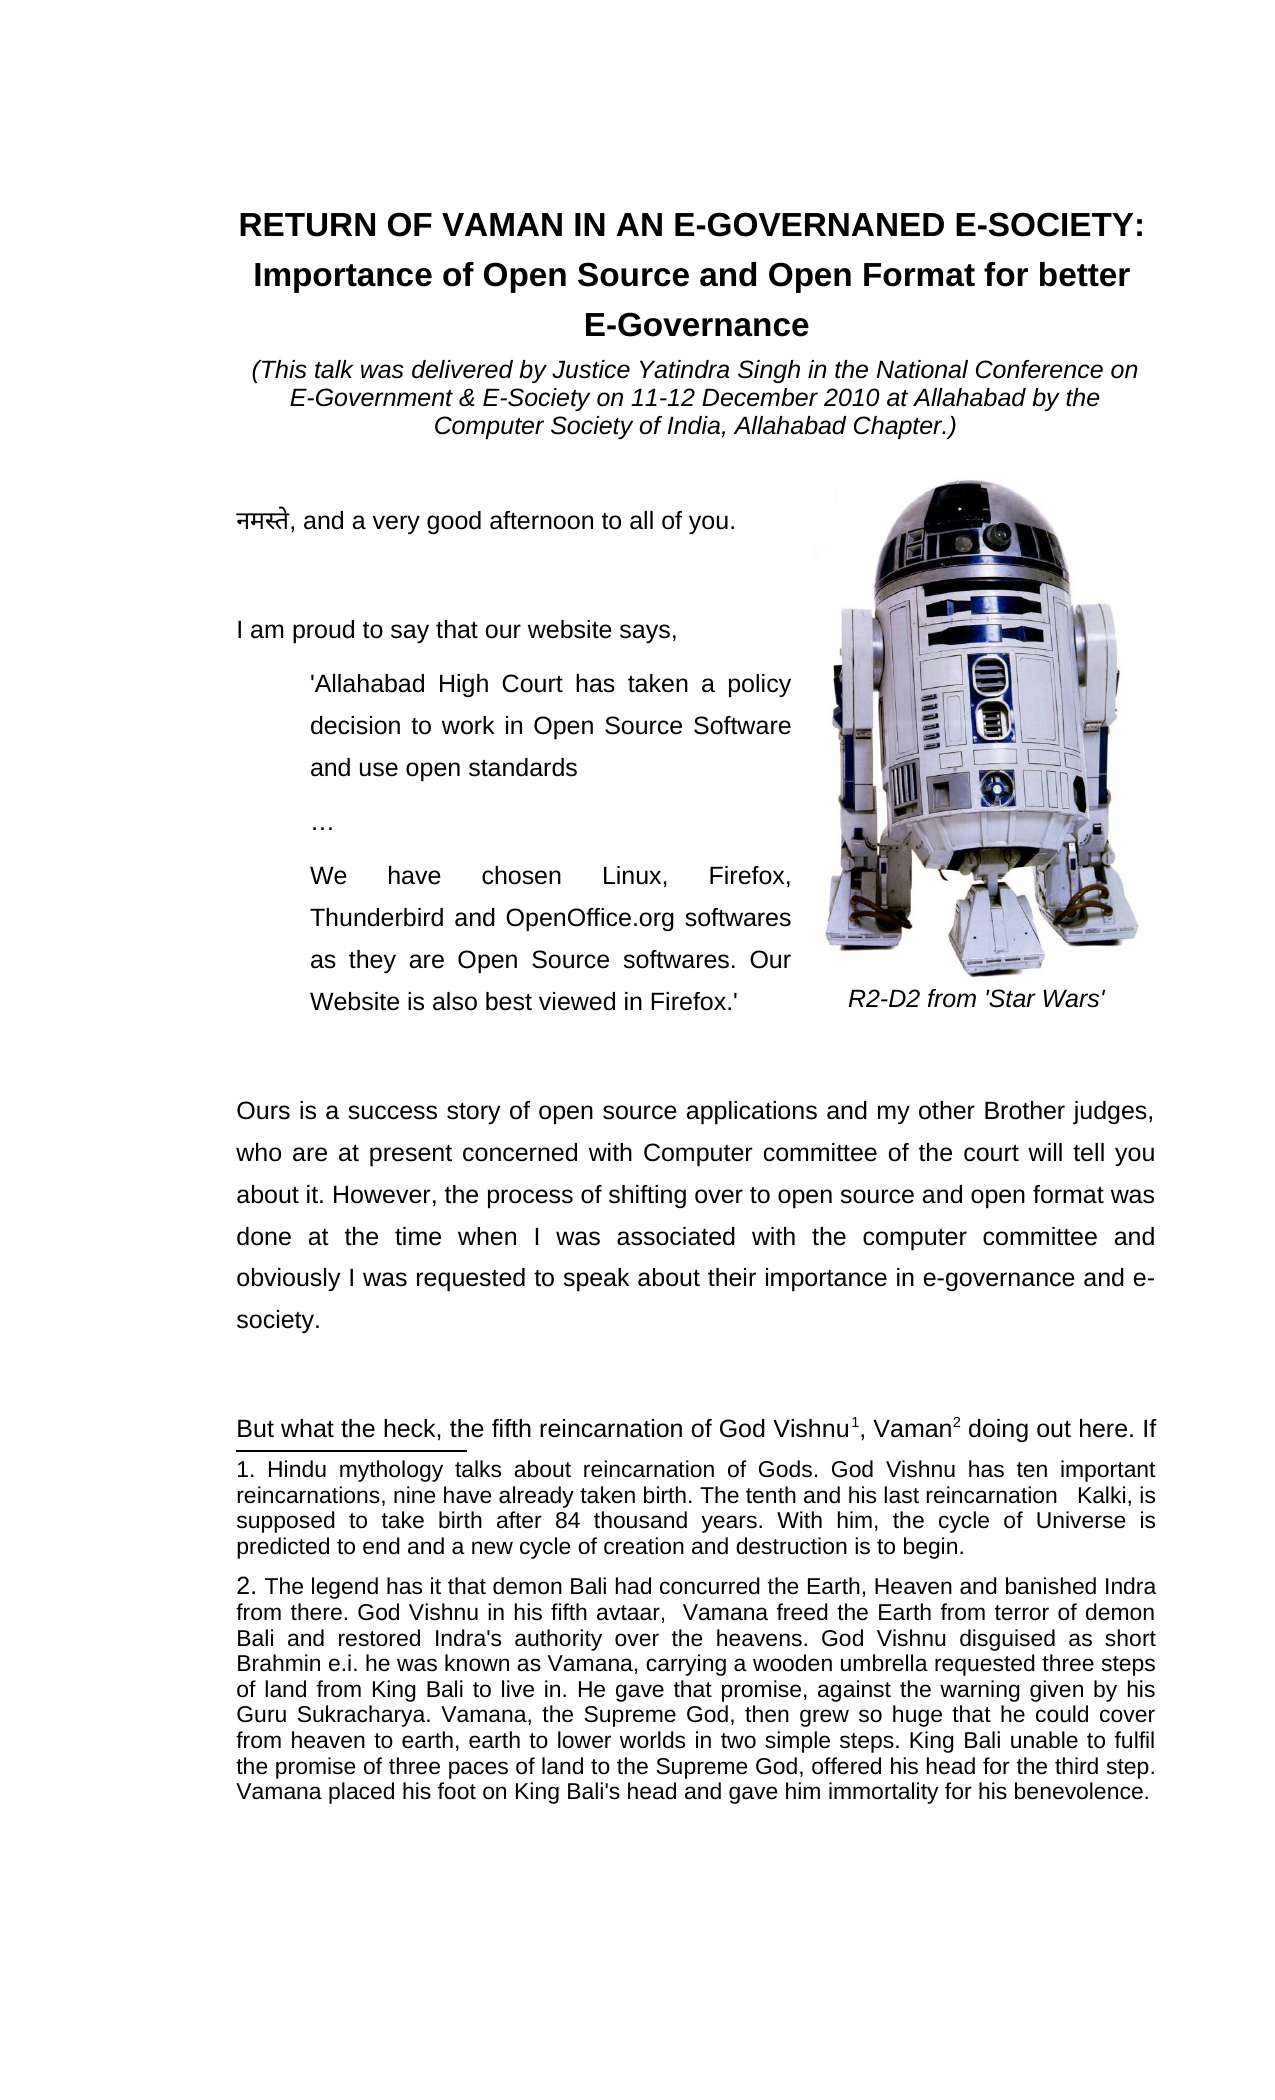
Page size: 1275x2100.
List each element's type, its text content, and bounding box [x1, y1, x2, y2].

text … [310, 808, 810, 836]
text Importance of Open Source and Open Format for better [236, 256, 1157, 294]
text . Hindu mythology talks about reincarnation of Gods. God Vishnu has ten important reincarnations, nine have already taken birth. The tenth and his last reincarnation Kalki, is supposed to take birth after 84 thousand years. With him, the cycle of Universe is predicted to end and a new cycle of creation and destruction is to begin. [236, 1457, 1157, 1559]
picture [810, 470, 1146, 985]
text 'Allahabad High Court has taken a policy decision to work in Open Source Software and use open standards [310, 670, 810, 781]
text नमस्ते, and a very good afternoon to all of you. [236, 507, 810, 534]
text E-Governance [236, 306, 1157, 343]
text RETURN OF VAMAN IN AN E-GOVERNANED E-SOCIETY: [236, 207, 1157, 244]
text [1146, 808, 1157, 836]
text We have chosen Linux, Firefox, Thunderbird and OpenOffice.org softwares as they are Open Source softwares. Our Website is also best viewed in Firefox.' [310, 862, 1157, 1016]
text I am proud to say that our website says, [236, 615, 810, 643]
text (This talk was delivered by Justice Yatindra Singh in the National Conference on E-Government & E-Society on 11-12 December 2010 at Allahabad by the Computer Society of India, Allahabad Chapter.) [236, 356, 1157, 440]
text . The legend has it that demon Bali had concurred the Earth, Heaven and banished Indra from there. God Vishnu in his fifth avtaar, Vamana freed the Earth from terror of demon Bali and restored Indra's authority over the heavens. God Vishnu disguised as short Brahmin e.i. he was known as Vamana, carrying a wooden umbrella requested three steps of land from King Bali to live in. He gave that promise, against the warning given by his Guru Sukracharya. Vamana, the Supreme God, then grew so huge that he could cover from heaven to earth, earth to lower worlds in two simple steps. King Bali unable to fulfil the promise of three paces of land to the Supreme God, offered his head for the third step. Vamana placed his foot on King Bali's head and gave him immortality for his benevolence. [236, 1572, 1157, 1805]
text Ours is a success story of open source applications and my other Brother judges, who are at present concerned with Computer committee of the court will tell you about it. However, the process of shifting over to open source and open format was done at the time when I was associated with the computer committee and obviously I was requested to speak about their importance in e-governance and e-society. [236, 1097, 1157, 1334]
text R2-D2 from 'Star Wars' [810, 985, 1145, 1013]
text But what the heck, the fifth reincarnation of God Vishnu, Vaman doing out here. If [236, 1415, 1157, 1443]
